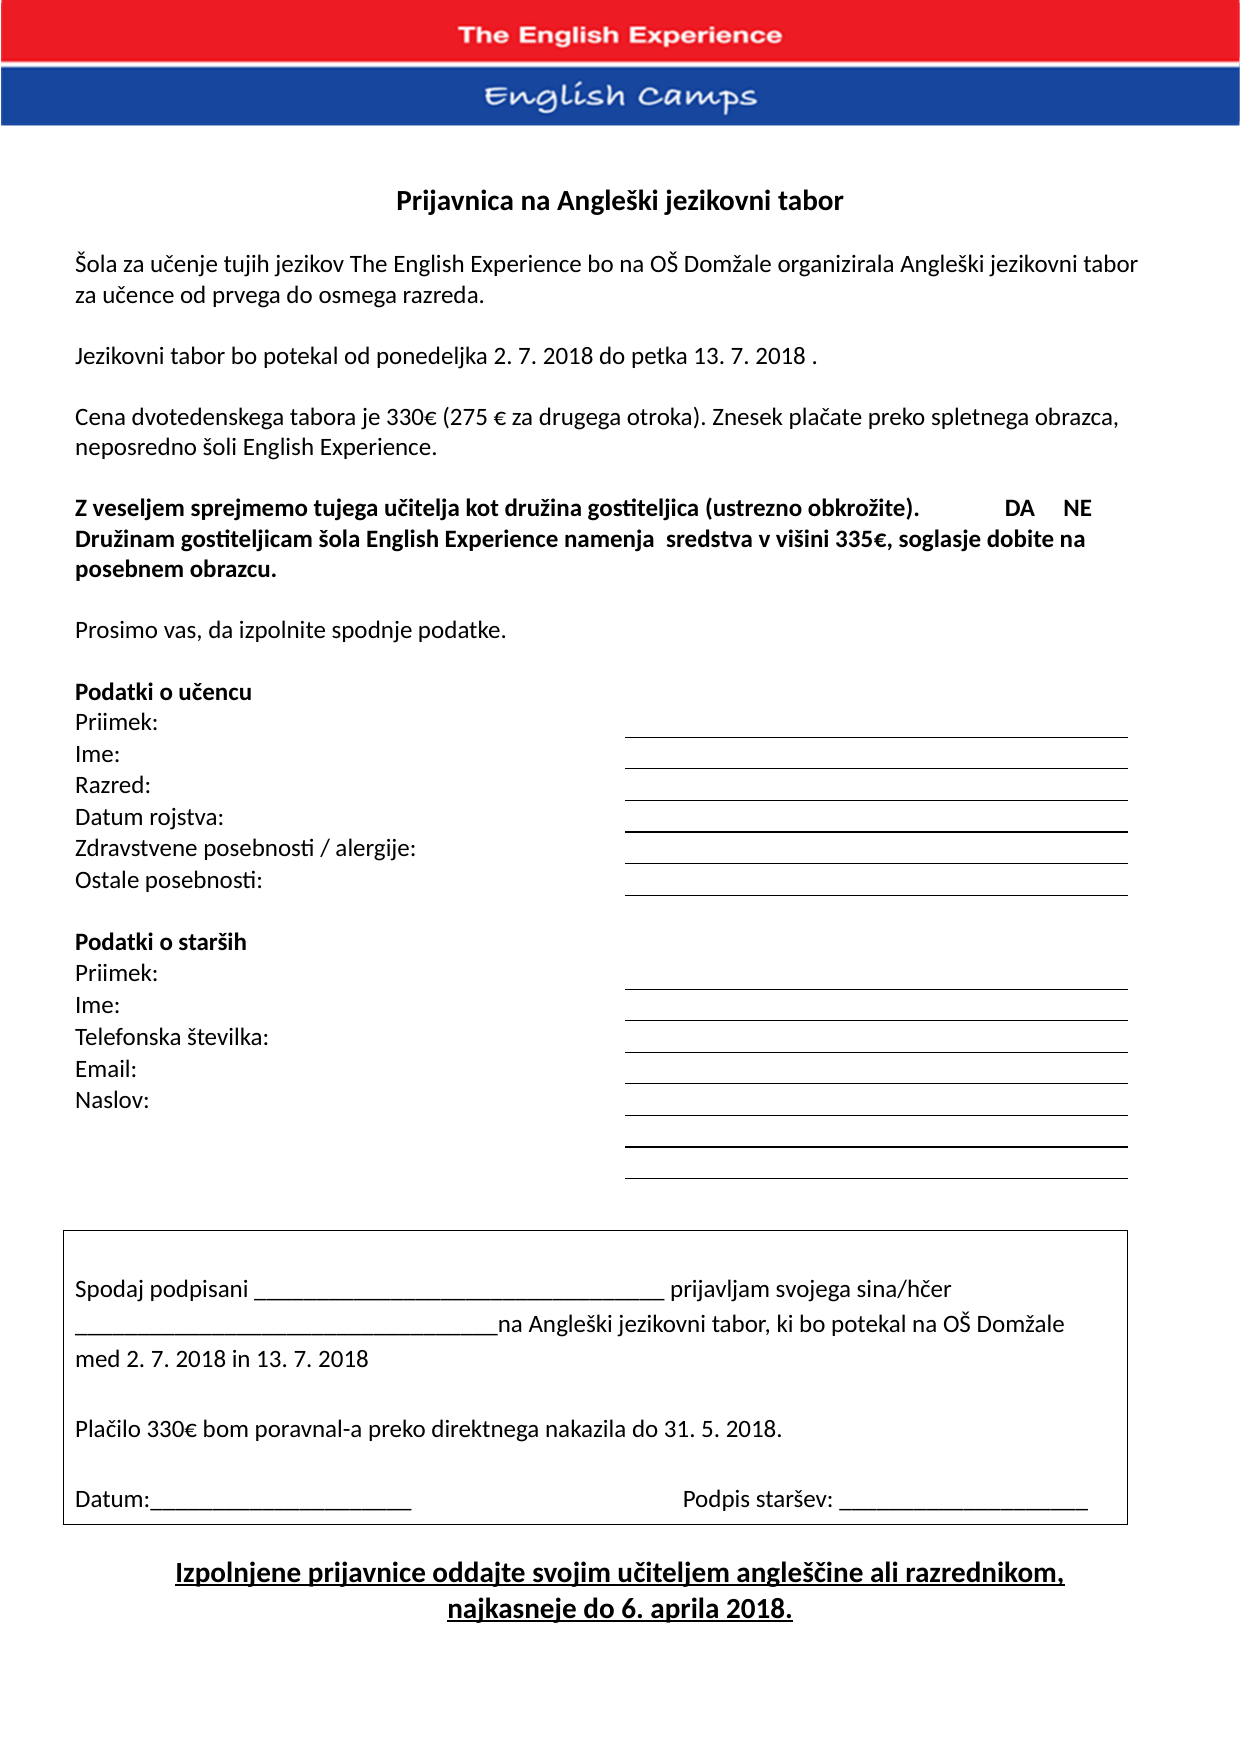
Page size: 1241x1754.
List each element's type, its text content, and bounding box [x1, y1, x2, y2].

table_cell [1116, 990, 1128, 1020]
table_cell [625, 1084, 636, 1115]
table_cell [625, 1116, 636, 1146]
table_cell [1116, 833, 1128, 863]
table_cell [1116, 864, 1128, 894]
table_cell [625, 1021, 636, 1052]
table_cell [625, 957, 636, 988]
table_cell Priimek: [614, 706, 625, 737]
table_cell [625, 833, 636, 863]
text Jezikovni tabor bo potekal od ponedeljka 2. 7. 2018 do petka 13. 7. 2018 . [75, 340, 1165, 370]
table_cell Email: [64, 1052, 625, 1083]
table_cell [1116, 769, 1128, 800]
table_cell [1116, 738, 1128, 768]
table_cell [1116, 706, 1128, 737]
table_cell [1116, 1053, 1128, 1083]
table_cell [625, 706, 636, 737]
table_cell [625, 801, 636, 831]
table_cell [1116, 896, 1128, 926]
table_cell [625, 864, 636, 894]
table_cell Razred: [64, 768, 625, 800]
table_cell [1116, 1084, 1128, 1115]
text Prijavnica na Angleški jezikovni tabor [75, 182, 1165, 218]
table_cell Datum rojstva: [64, 800, 625, 831]
text Šola za učenje tujih jezikov The English Experience bo na OŠ Domžale organizirala Angleški jezikovni tabor za učence od prvega do osmega razreda. [75, 248, 1165, 309]
text Prosimo vas, da izpolnite spodnje podatke. [75, 614, 1165, 645]
table_cell [625, 990, 636, 1020]
text Z veseljem sprejmemo tujega učitelja kot družina gostiteljica (ustrezno obkrožite). DA NE [75, 492, 1165, 523]
table_cell Priimek: [64, 706, 75, 737]
table_header Podatki o učencu [64, 676, 75, 706]
table_header Podatki o učencu [1116, 676, 1128, 706]
table_cell Priimek: [64, 957, 75, 988]
table_cell Ime: [64, 737, 625, 768]
table_cell Ime: [64, 989, 625, 1020]
table_cell [625, 769, 636, 800]
table_cell [625, 738, 636, 768]
table_cell [1116, 1116, 1128, 1146]
table_cell [625, 1179, 1128, 1230]
table_cell [625, 1053, 636, 1083]
table_cell [1116, 1021, 1128, 1052]
table_cell Podatki o starših [1116, 926, 1128, 957]
table_cell [64, 895, 625, 926]
table_cell Ostale posebnosti: [64, 863, 625, 894]
table_cell Priimek: [614, 957, 625, 988]
table_cell [625, 1148, 636, 1178]
table_cell [1116, 1148, 1128, 1178]
text najkasneje do 6. aprila 2018. [75, 1590, 1165, 1625]
table_cell Podatki o starših [64, 926, 75, 957]
table_cell [1116, 801, 1128, 831]
table_cell Zdravstvene posebnosti / alergije: [64, 831, 625, 863]
text Izpolnjene prijavnice oddajte svojim učiteljem angleščine ali razrednikom, [75, 1554, 1165, 1590]
text Družinam gostiteljicam šola English Experience namenja sredstva v višini 335€, soglasje dobite na posebnem obrazcu. [75, 523, 1165, 584]
table_cell Telefonska številka: [64, 1020, 625, 1052]
table_cell Spodaj podpisani _________________________________ prijavljam svojega sina/hčer __________________________________na Angleški jezikovni tabor, ki bo potekal na OŠ Domžale med 2. 7. 2018 in 13. 7. 2018 Plačilo 330€ bom poravnal-a preko direktnega nakazila do 31. 5. 2018. Datum:_____________________ Podpis staršev: ____________________ [64, 1231, 1127, 1524]
text Cena dvotedenskega tabora je 330€ (275 € za drugega otroka). Znesek plačate preko spletnega obrazca, neposredno šoli English Experience. [75, 401, 1165, 462]
table_cell Naslov: [64, 1083, 625, 1115]
table_cell [1116, 957, 1128, 988]
